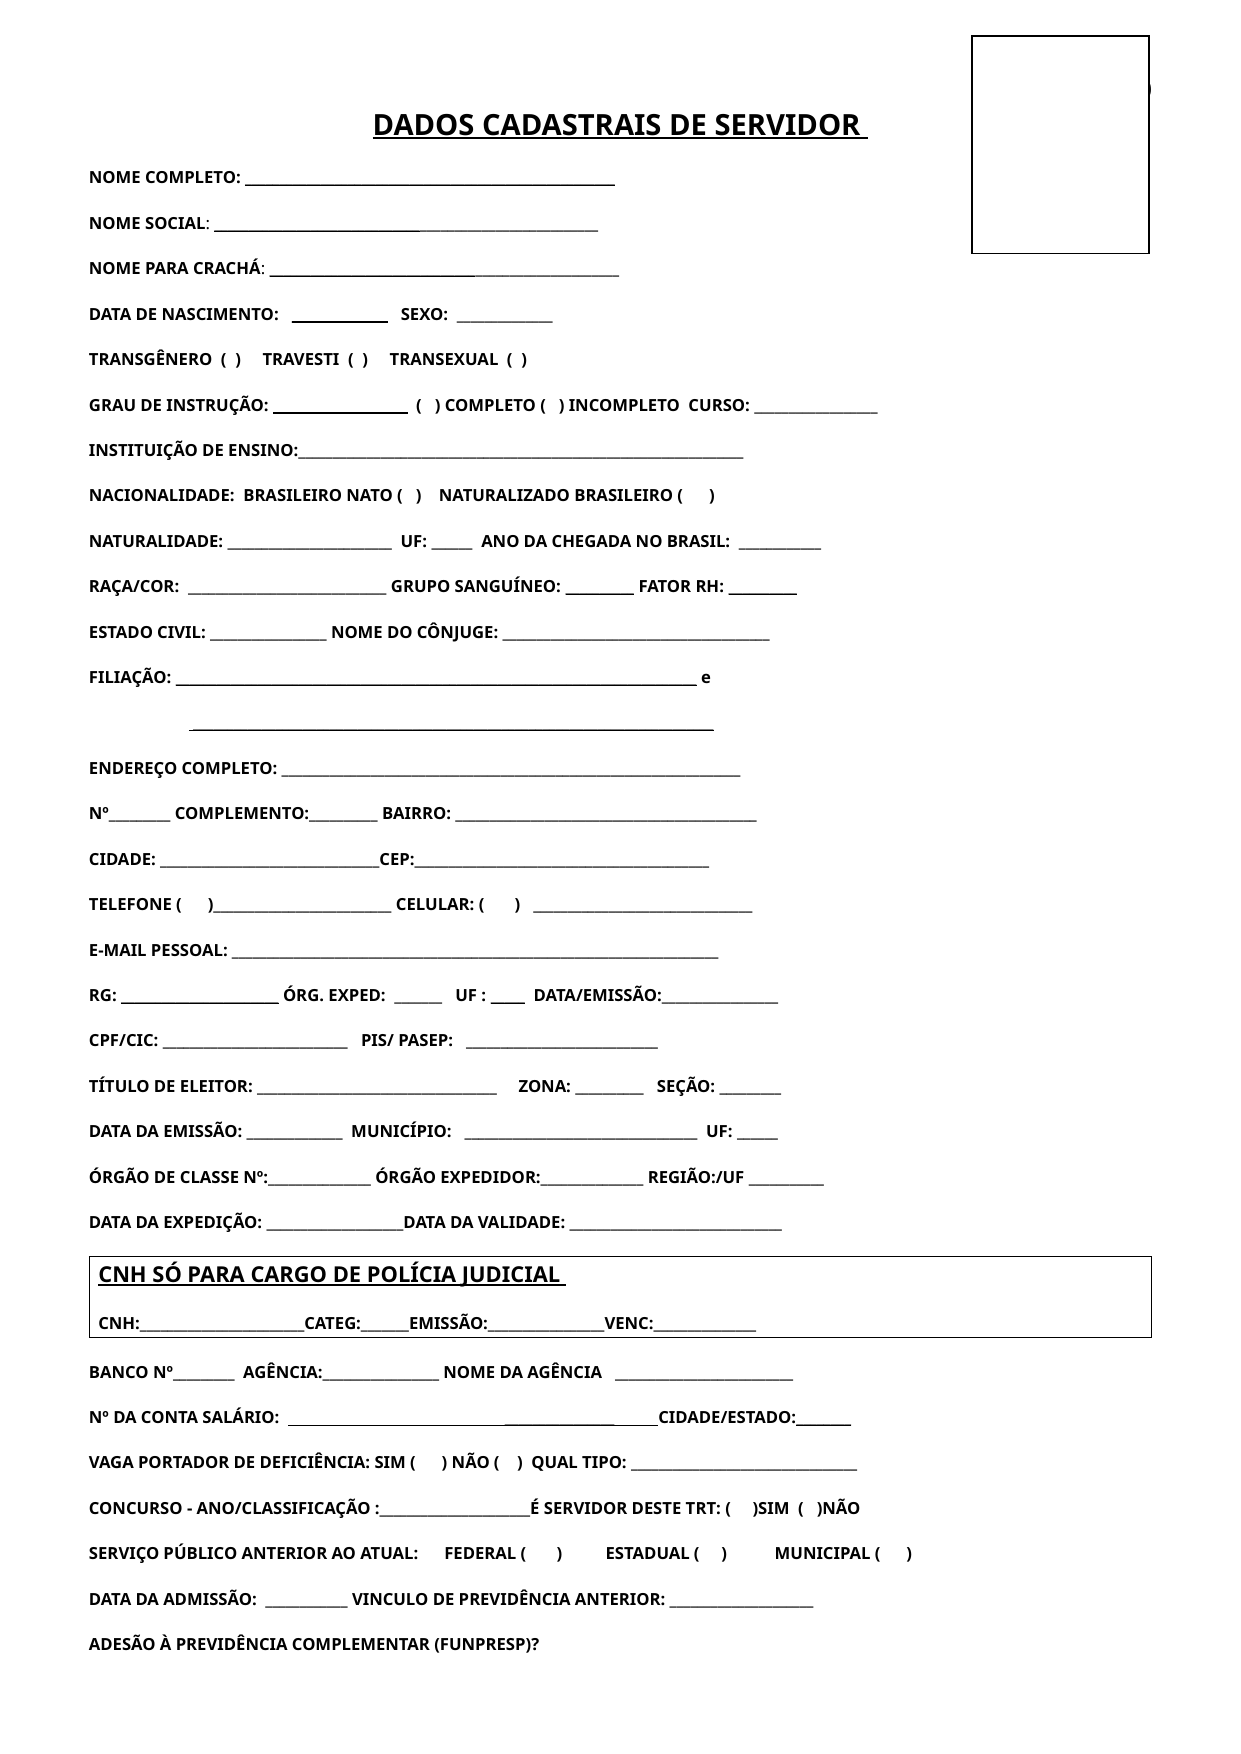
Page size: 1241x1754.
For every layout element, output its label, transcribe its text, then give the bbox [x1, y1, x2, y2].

text DATA DE NASCIMENTO: ______________ SEXO: ______________ [89, 302, 1152, 325]
text DADOS CADASTRAIS DE SERVIDOR [89, 104, 971, 143]
text E-MAIL PESSOAL: _______________________________________________________________________ [89, 938, 1152, 961]
text ADESÃO À PREVIDÊNCIA COMPLEMENTAR (FUNPRESP)? [89, 1633, 1152, 1656]
text Nº DA CONTA SALÁRIO: ________________ CIDADE/ESTADO:________ [89, 1406, 1211, 1428]
text TRANSGÊNERO ( ) TRAVESTI ( ) TRANSEXUAL ( ) [89, 348, 1152, 371]
text Nº_________ COMPLEMENTO:__________ BAIRRO: ____________________________________________ [89, 802, 1152, 825]
text GRAU DE INSTRUÇÃO: ( ) COMPLETO ( ) INCOMPLETO CURSO: __________________ [89, 393, 1152, 416]
text ÓRGÃO DE CLASSE Nº:_______________ ÓRGÃO EXPEDIDOR:_______________ REGIÃO:/UF ___________ [89, 1165, 1152, 1188]
subtitle BANCO Nº_________ AGÊNCIA:_________________ NOME DA AGÊNCIA __________________________ [89, 1360, 1211, 1383]
text FILIAÇÃO: ____________________________________________________________________________ e [89, 666, 1152, 688]
text NOME PARA CRACHÁ: ___________________________________________________ [89, 257, 1152, 280]
text RAÇA/COR: _____________________________ GRUPO SANGUÍNEO: __________ FATOR RH: __________ [89, 575, 1152, 598]
text SERVIÇO PÚBLICO ANTERIOR AO ATUAL: FEDERAL ( ) ESTADUAL ( ) MUNICIPAL ( ) [89, 1542, 1152, 1565]
text CPF/CIC: ___________________________ PIS/ PASEP: ____________________________ [89, 1029, 1152, 1052]
text INSTITUIÇÃO DE ENSINO:_________________________________________________________________ [89, 439, 1152, 461]
text RG: _______________________ ÓRG. EXPED: _______ UF : _____ DATA/EMISSÃO:_________________ [89, 984, 1152, 1006]
text NOME COMPLETO: ______________________________________________________ [89, 166, 971, 189]
text ESTADO CIVIL: _________________ NOME DO CÔNJUGE: _______________________________________ [89, 620, 1152, 643]
text CNH:________________________CATEG:_______EMISSÃO:_________________VENC:_______________ [90, 1309, 1151, 1337]
text DATA DA EXPEDIÇÃO: ____________________DATA DA VALIDADE: _______________________________ [89, 1211, 1152, 1233]
text CNH SÓ PARA CARGO DE POLÍCIA JUDICIAL [90, 1257, 1151, 1289]
text ENDEREÇO COMPLETO: ___________________________________________________________________ [89, 757, 1152, 779]
text VAGA PORTADOR DE DEFICIÊNCIA: SIM ( ) NÃO ( ) QUAL TIPO: _________________________________ [89, 1451, 1152, 1474]
text DATA DA EMISSÃO: ______________ MUNICÍPIO: __________________________________ UF: ______ [89, 1120, 1152, 1143]
text CIDADE: ________________________________CEP:___________________________________________ [89, 847, 1152, 870]
text NATURALIDADE: ________________________ UF: ______ ANO DA CHEGADA NO BRASIL: ____________ [89, 529, 1152, 552]
text NACIONALIDADE: BRASILEIRO NATO ( ) NATURALIZADO BRASILEIRO ( ) [89, 484, 1152, 507]
text ____________________________________________________________________________ [89, 711, 1152, 734]
text NOME SOCIAL: ________________________________________________________ [89, 212, 971, 234]
text TÍTULO DE ELEITOR: ___________________________________ ZONA: __________ SEÇÃO: _________ [89, 1074, 1152, 1097]
text CONCURSO - ANO/CLASSIFICAÇÃO :______________________É SERVIDOR DESTE TRT: ( )SIM ( )NÃO [89, 1497, 1152, 1519]
text DATA DA ADMISSÃO: ____________ VINCULO DE PREVIDÊNCIA ANTERIOR: _____________________ [89, 1587, 1152, 1610]
text TELEFONE ( )__________________________ CELULAR: ( ) ________________________________ [89, 893, 1152, 916]
